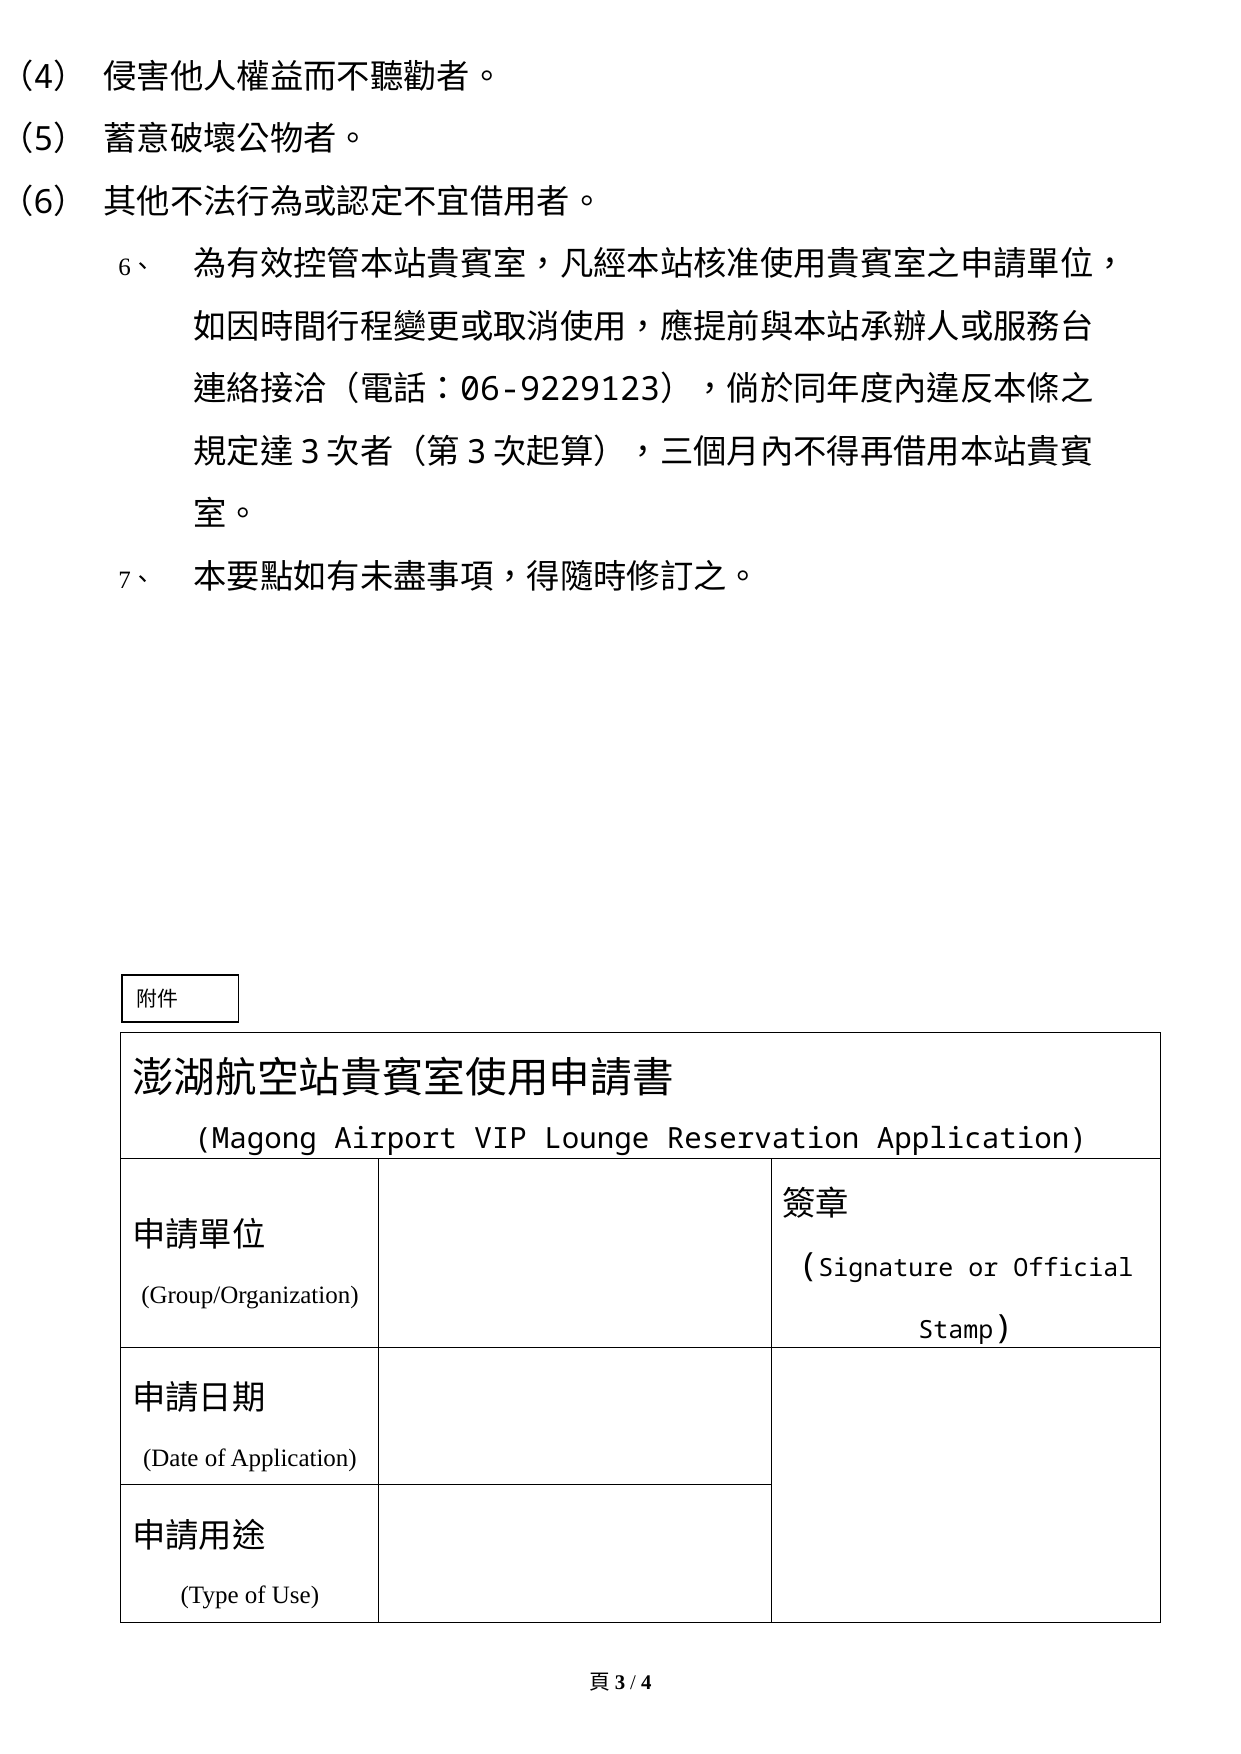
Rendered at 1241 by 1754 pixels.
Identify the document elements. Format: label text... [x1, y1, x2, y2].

table_cell [379, 1348, 771, 1484]
list 本要點如有未盡事項，得隨時修訂之。 [118, 532, 1122, 594]
table_cell 申請單位 (Group/Organization) [121, 1159, 378, 1347]
table_cell 申請用途 (Type of Use) [121, 1485, 378, 1622]
list 為有效控管本站貴賓室，凡經本站核准使用貴賓室之申請單位，如因時間行程變更或取消使用，應提前與本站承辦人或服務台連絡接洽（電話：06-9229123），倘於同年度內違反本條之規定達3次者（第3次起算），三個月內不得再借用本站貴賓室。 [118, 219, 1122, 532]
table_cell [772, 1348, 1160, 1622]
list 蓄意破壞公物者。 [0, 94, 1122, 157]
table_cell [379, 1159, 771, 1347]
list 侵害他人權益而不聽勸者。 [0, 32, 1122, 94]
table_cell 簽章 (Signature or Official Stamp) [772, 1159, 1160, 1347]
table_cell 申請日期 (Date of Application) [121, 1348, 378, 1484]
table_header 澎湖航空站貴賓室使用申請書 (Magong Airport VIP Lounge Reservation Application) [121, 1033, 1160, 1158]
table_cell [379, 1485, 771, 1622]
list 其他不法行為或認定不宜借用者。 [0, 157, 1122, 219]
